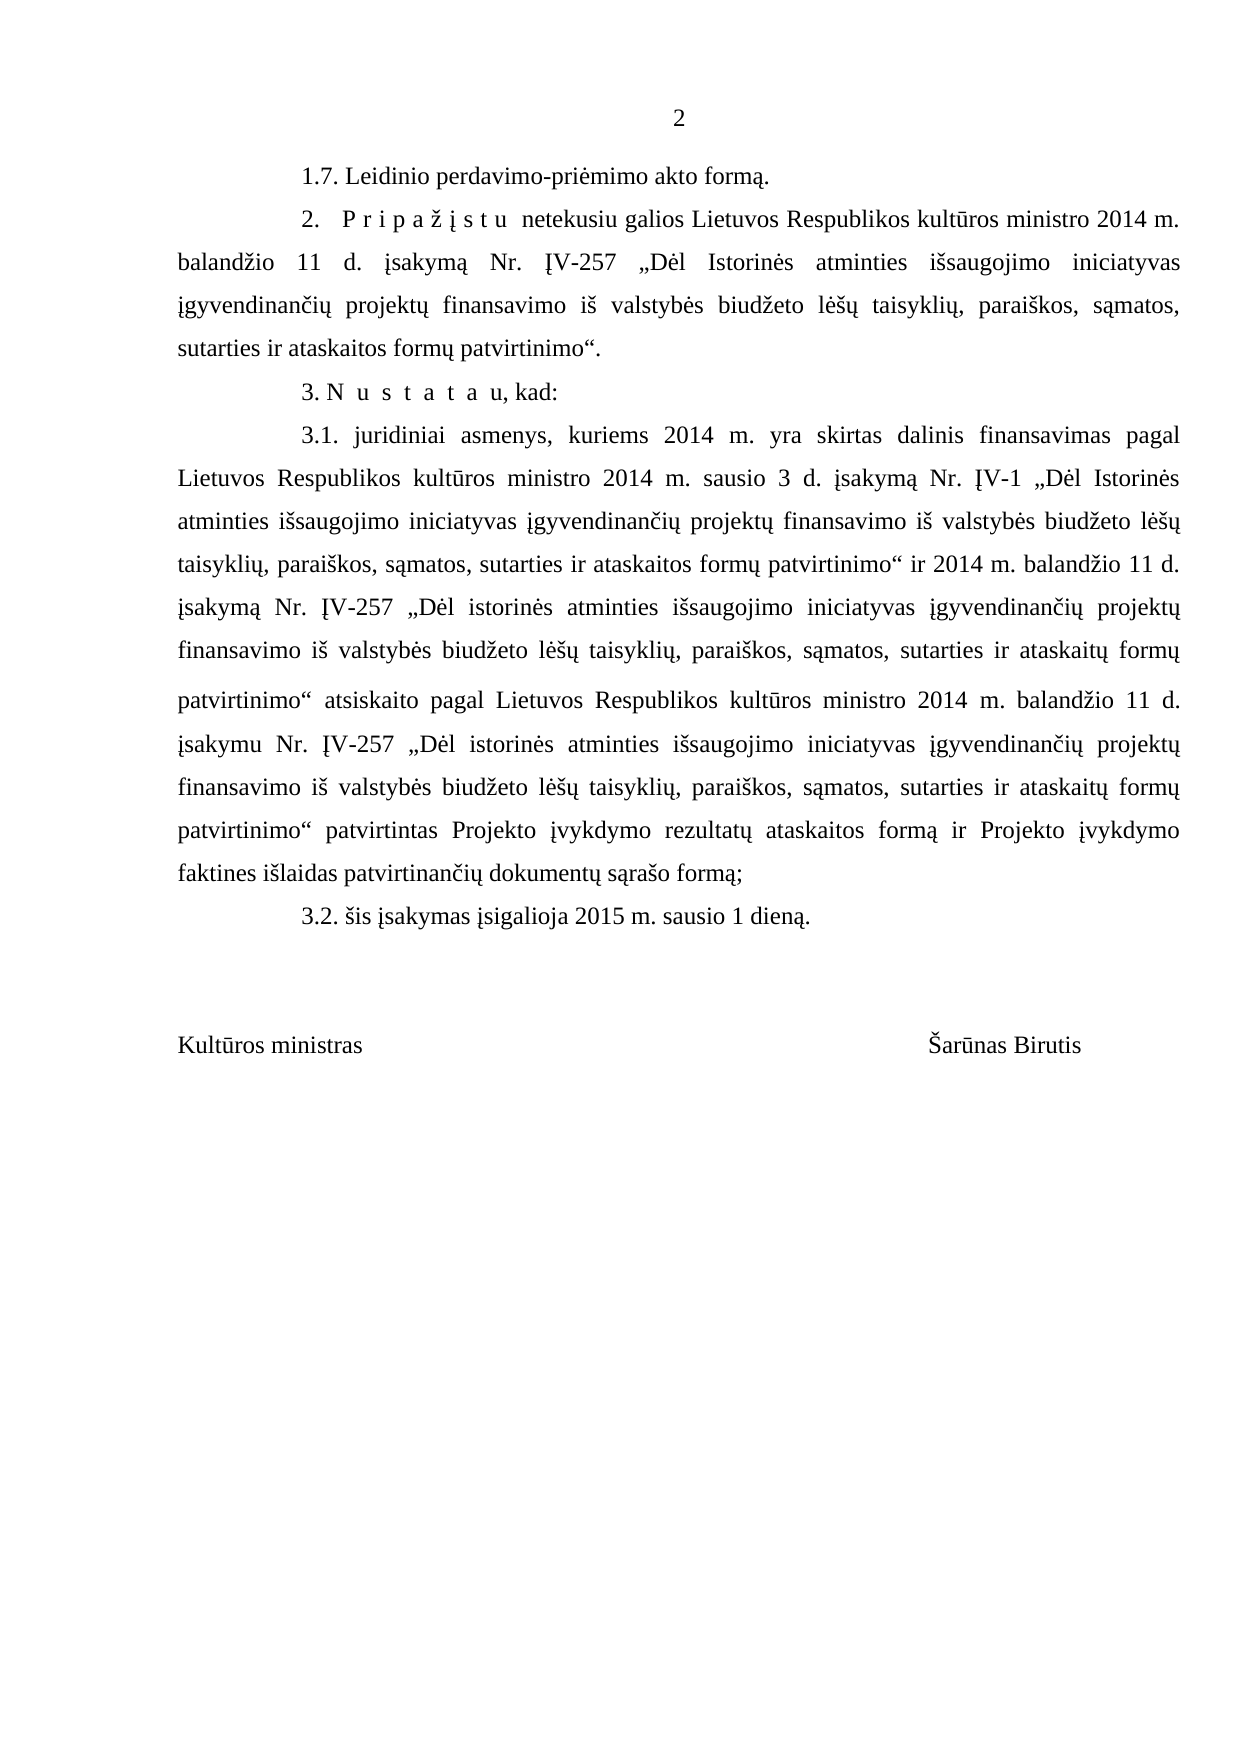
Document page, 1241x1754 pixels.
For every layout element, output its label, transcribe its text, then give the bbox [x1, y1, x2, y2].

text 2. P r i p a ž į s t u netekusiu galios Lietuvos Respublikos kultūros ministro 2014 m. balandžio 11 d. įsakymą Nr. ĮV-257 „Dėl Istorinės atminties išsaugojimo iniciatyvas įgyvendinančių projektų finansavimo iš valstybės biudžeto lėšų taisyklių, paraiškos, sąmatos, sutarties ir ataskaitos formų patvirtinimo“. [177, 204, 1181, 362]
text 3.1. juridiniai asmenys, kuriems 2014 m. yra skirtas dalinis finansavimas pagal Lietuvos Respublikos kultūros ministro 2014 m. sausio 3 d. įsakymą Nr. ĮV-1 „Dėl Istorinės atminties išsaugojimo iniciatyvas įgyvendinančių projektų finansavimo iš valstybės biudžeto lėšų taisyklių, paraiškos, sąmatos, sutarties ir ataskaitos formų patvirtinimo“ ir 2014 m. balandžio 11 d. įsakymą Nr. ĮV-257 „Dėl istorinės atminties išsaugojimo iniciatyvas įgyvendinančių projektų finansavimo iš valstybės biudžeto lėšų taisyklių, paraiškos, sąmatos, sutarties ir ataskaitų formų patvirtinimo“ atsiskaito pagal Lietuvos Respublikos kultūros ministro 2014 m. balandžio 11 d. įsakymu Nr. ĮV-257 „Dėl istorinės atminties išsaugojimo iniciatyvas įgyvendinančių projektų finansavimo iš valstybės biudžeto lėšų taisyklių, paraiškos, sąmatos, sutarties ir ataskaitų formų patvirtinimo“ patvirtintas Projekto įvykdymo rezultatų ataskaitos formą ir Projekto įvykdymo faktines išlaidas patvirtinančių dokumentų sąrašo formą; [177, 420, 1181, 887]
text 3. N u s t a t a u, kad: [177, 377, 1181, 405]
text 3.2. šis įsakymas įsigalioja 2015 m. sausio 1 dieną. [177, 901, 1181, 930]
text 1.7. Leidinio perdavimo-priėmimo akto formą. [177, 161, 1181, 190]
text Kultūros ministras Šarūnas Birutis [177, 1031, 1181, 1059]
